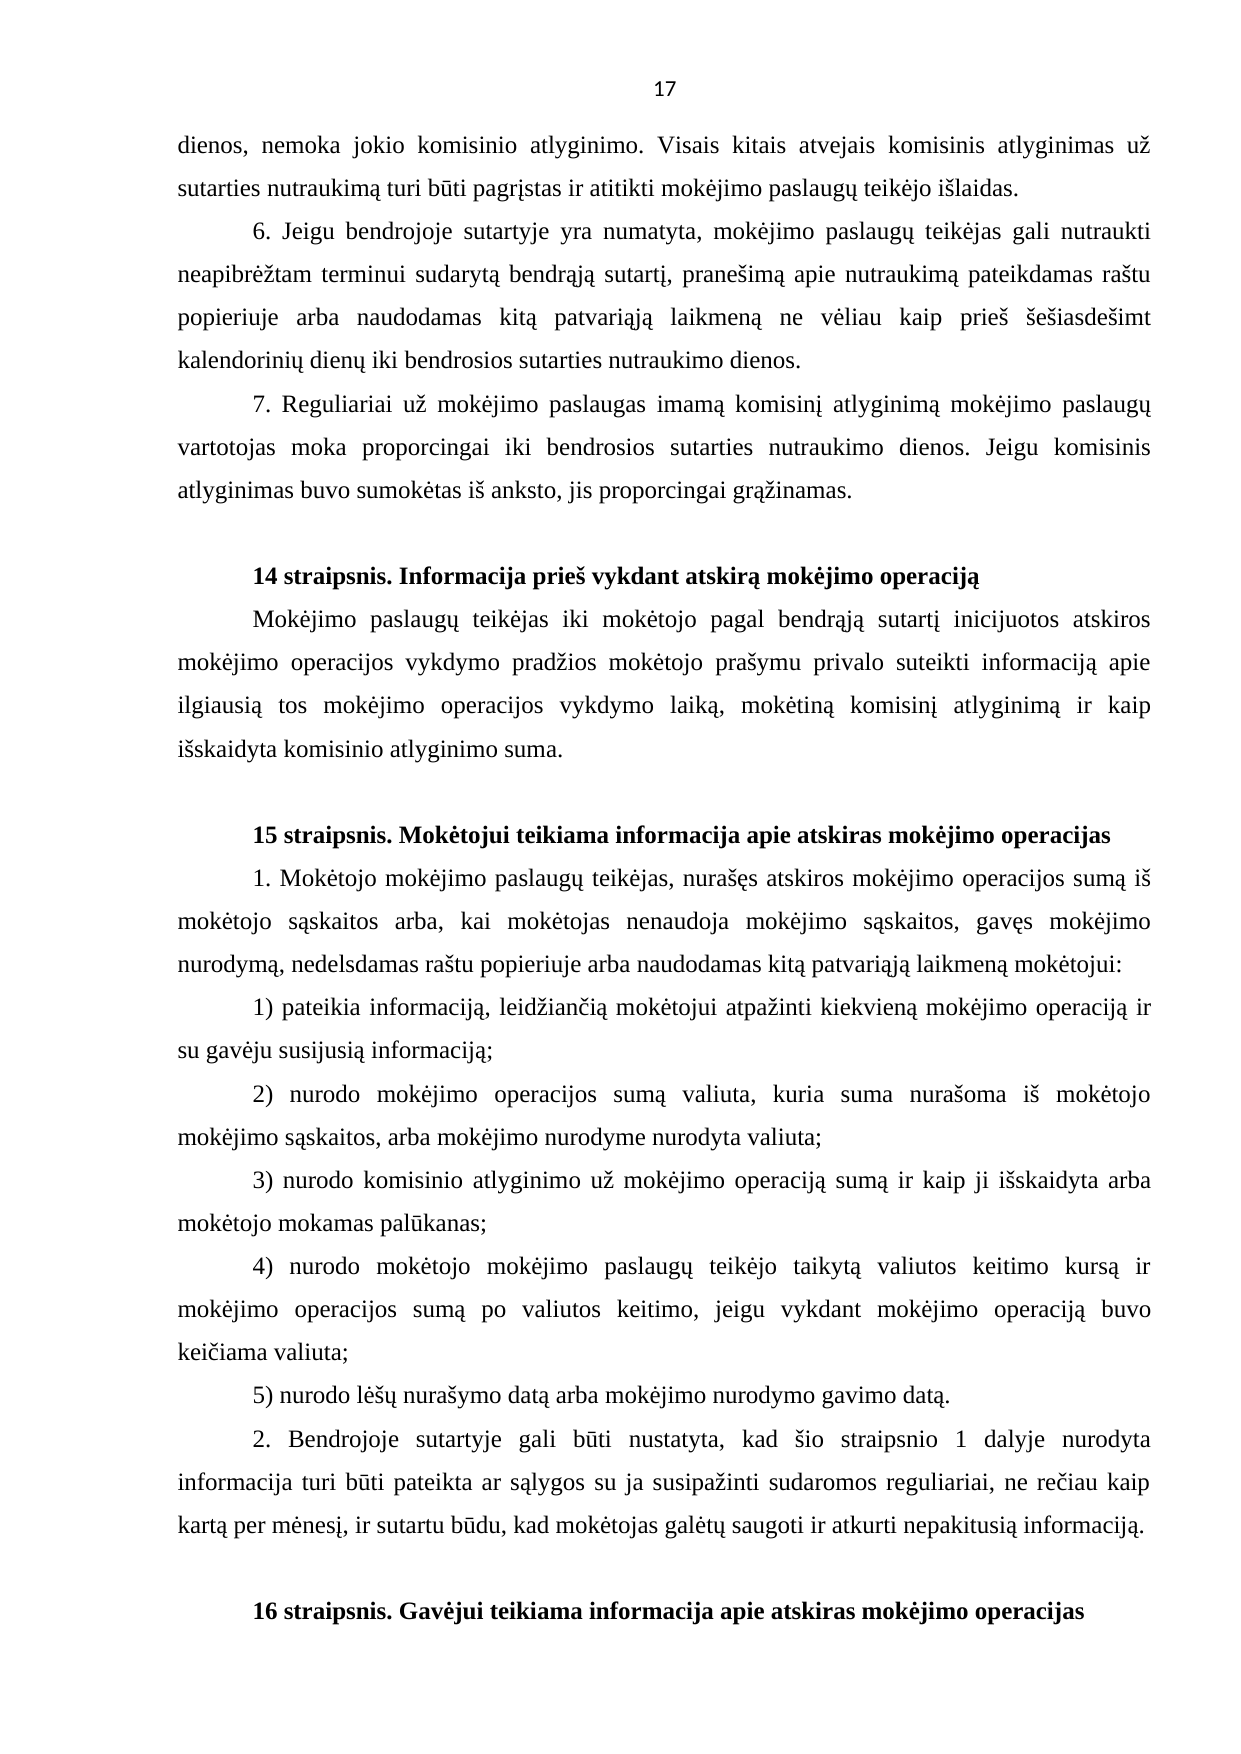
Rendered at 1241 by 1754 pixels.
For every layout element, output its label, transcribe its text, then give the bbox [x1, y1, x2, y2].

text 5) nurodo lėšų nurašymo datą arba mokėjimo nurodymo gavimo datą. [177, 1381, 1152, 1409]
text 2) nurodo mokėjimo operacijos sumą valiuta, kuria suma nurašoma iš mokėtojo mokėjimo sąskaitos, arba mokėjimo nurodyme nurodyta valiuta; [177, 1079, 1152, 1151]
text 6. Jeigu bendrojoje sutartyje yra numatyta, mokėjimo paslaugų teikėjas gali nutraukti neapibrėžtam terminui sudarytą bendrąją sutartį, pranešimą apie nutraukimą pateikdamas raštu popieriuje arba naudodamas kitą patvariąją laikmeną ne vėliau kaip prieš šešiasdešimt kalendorinių dienų iki bendrosios sutarties nutraukimo dienos. [177, 216, 1152, 374]
text 1) pateikia informaciją, leidžiančią mokėtojui atpažinti kiekvieną mokėjimo operaciją ir su gavėju susijusią informaciją; [177, 992, 1152, 1064]
text Mokėjimo paslaugų teikėjas iki mokėtojo pagal bendrąją sutartį inicijuotos atskiros mokėjimo operacijos vykdymo pradžios mokėtojo prašymu privalo suteikti informaciją apie ilgiausią tos mokėjimo operacijos vykdymo laiką, mokėtiną komisinį atlyginimą ir kaip išskaidyta komisinio atlyginimo suma. [177, 604, 1152, 762]
text 16 straipsnis. Gavėjui teikiama informacija apie atskiras mokėjimo operacijas [177, 1596, 1152, 1625]
text dienos, nemoka jokio komisinio atlyginimo. Visais kitais atvejais komisinis atlyginimas už sutarties nutraukimą turi būti pagrįstas ir atitikti mokėjimo paslaugų teikėjo išlaidas. [177, 130, 1152, 202]
text 1. Mokėtojo mokėjimo paslaugų teikėjas, nurašęs atskiros mokėjimo operacijos sumą iš mokėtojo sąskaitos arba, kai mokėtojas nenaudoja mokėjimo sąskaitos, gavęs mokėjimo nurodymą, nedelsdamas raštu popieriuje arba naudodamas kitą patvariąją laikmeną mokėtojui: [177, 863, 1152, 978]
text 15 straipsnis. Mokėtojui teikiama informacija apie atskiras mokėjimo operacijas [177, 820, 1152, 849]
text 14 straipsnis. Informacija prieš vykdant atskirą mokėjimo operaciją [177, 561, 1152, 590]
text 7. Reguliariai už mokėjimo paslaugas imamą komisinį atlyginimą mokėjimo paslaugų vartotojas moka proporcingai iki bendrosios sutarties nutraukimo dienos. Jeigu komisinis atlyginimas buvo sumokėtas iš anksto, jis proporcingai grąžinamas. [177, 389, 1152, 504]
text 4) nurodo mokėtojo mokėjimo paslaugų teikėjo taikytą valiutos keitimo kursą ir mokėjimo operacijos sumą po valiutos keitimo, jeigu vykdant mokėjimo operaciją buvo keičiama valiuta; [177, 1251, 1152, 1366]
text 2. Bendrojoje sutartyje gali būti nustatyta, kad šio straipsnio 1 dalyje nurodyta informacija turi būti pateikta ar sąlygos su ja susipažinti sudaromos reguliariai, ne rečiau kaip kartą per mėnesį, ir sutartu būdu, kad mokėtojas galėtų saugoti ir atkurti nepakitusią informaciją. [177, 1424, 1152, 1539]
text 3) nurodo komisinio atlyginimo už mokėjimo operaciją sumą ir kaip ji išskaidyta arba mokėtojo mokamas palūkanas; [177, 1165, 1152, 1237]
